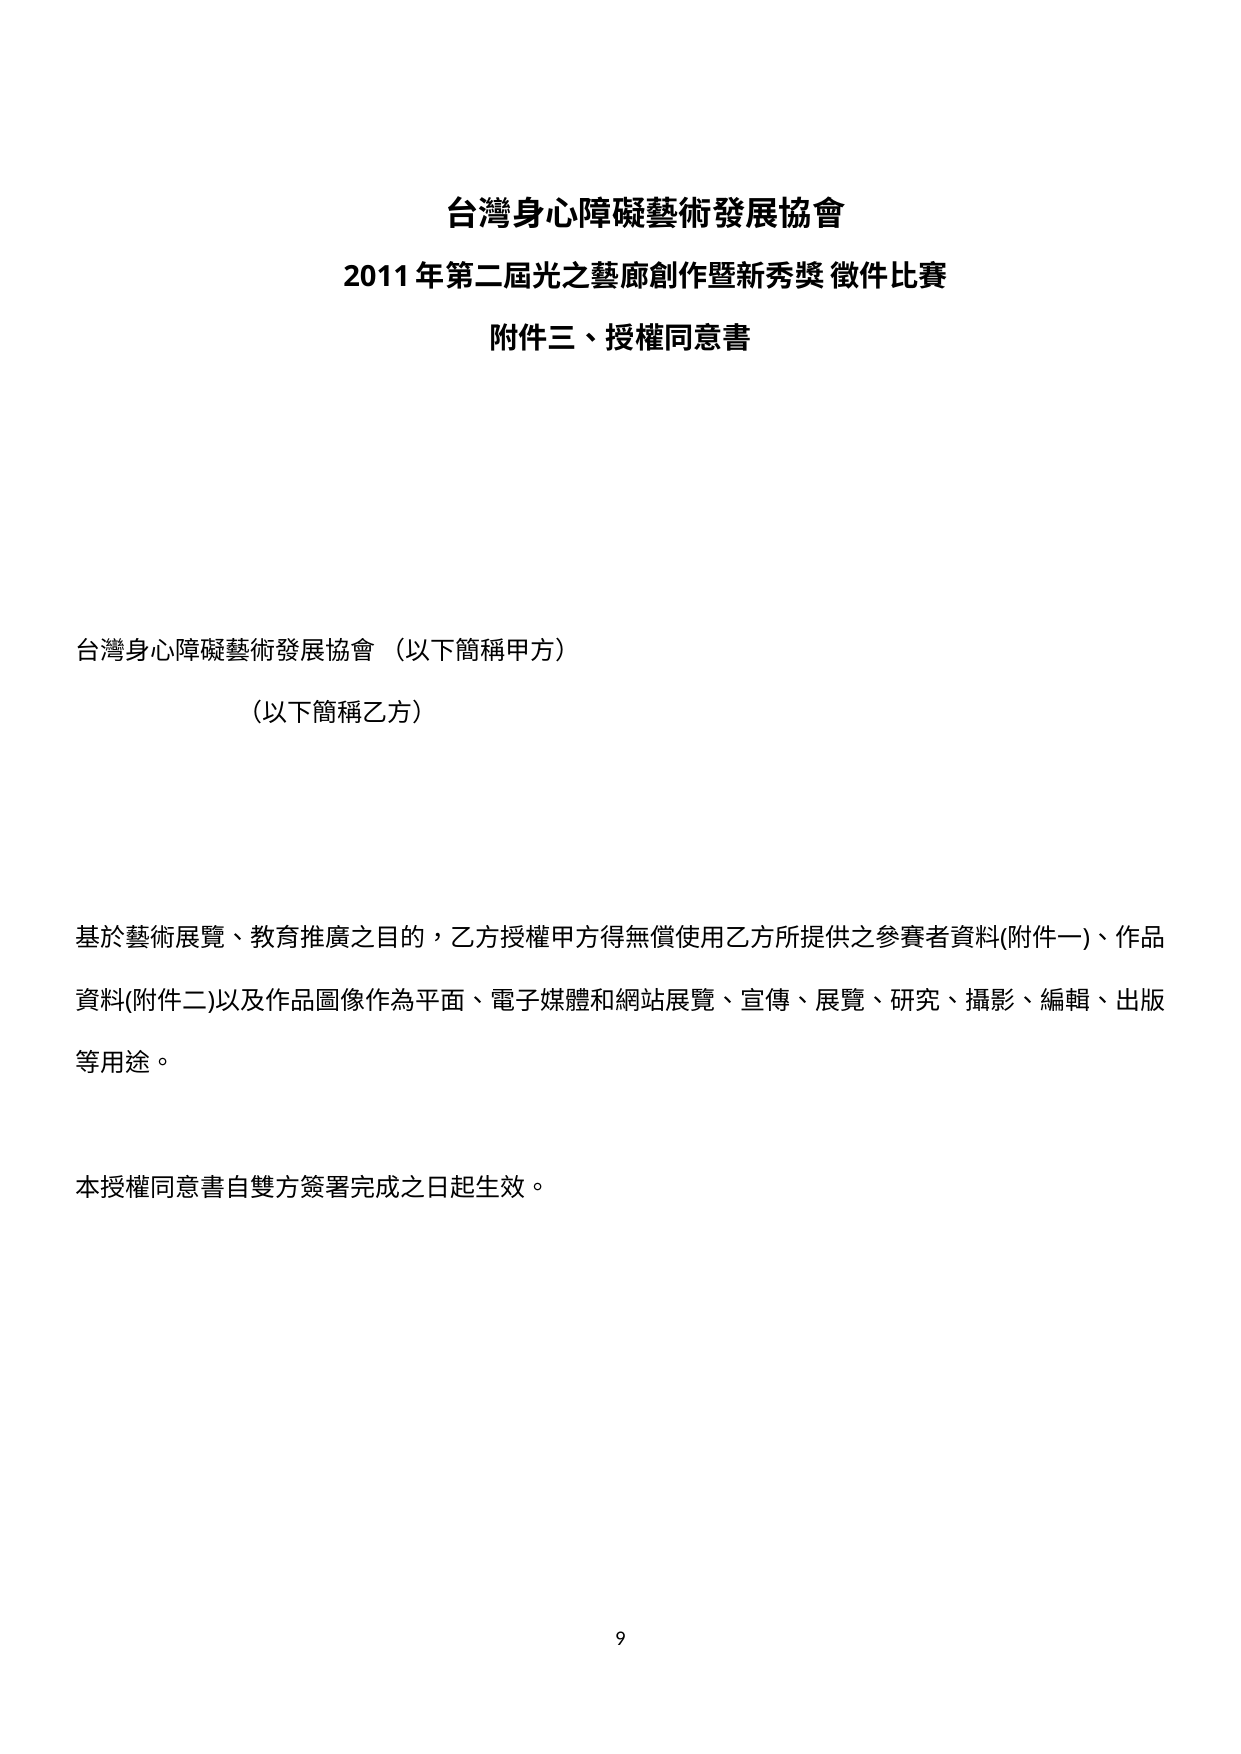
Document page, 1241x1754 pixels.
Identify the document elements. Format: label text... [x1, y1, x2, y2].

text 台灣身心障礙藝術發展協會 [75, 169, 1165, 232]
text 台灣身心障礙藝術發展協會 （以下簡稱甲方） [75, 607, 1165, 669]
text 本授權同意書自雙方簽署完成之日起生效。 [75, 1144, 1165, 1207]
text 附件三、授權同意書 [75, 294, 1165, 357]
text 基於藝術展覽、教育推廣之目的，乙方授權甲方得無償使用乙方所提供之參賽者資料(附件一)、作品資料(附件二)以及作品圖像作為平面、電子媒體和網站展覽、宣傳、展覽、研究、攝影、編輯、出版等用途。 [75, 894, 1165, 1082]
text 2011年第二屆光之藝廊創作暨新秀獎 徵件比賽 [75, 232, 1165, 294]
text （以下簡稱乙方） [75, 669, 1165, 732]
